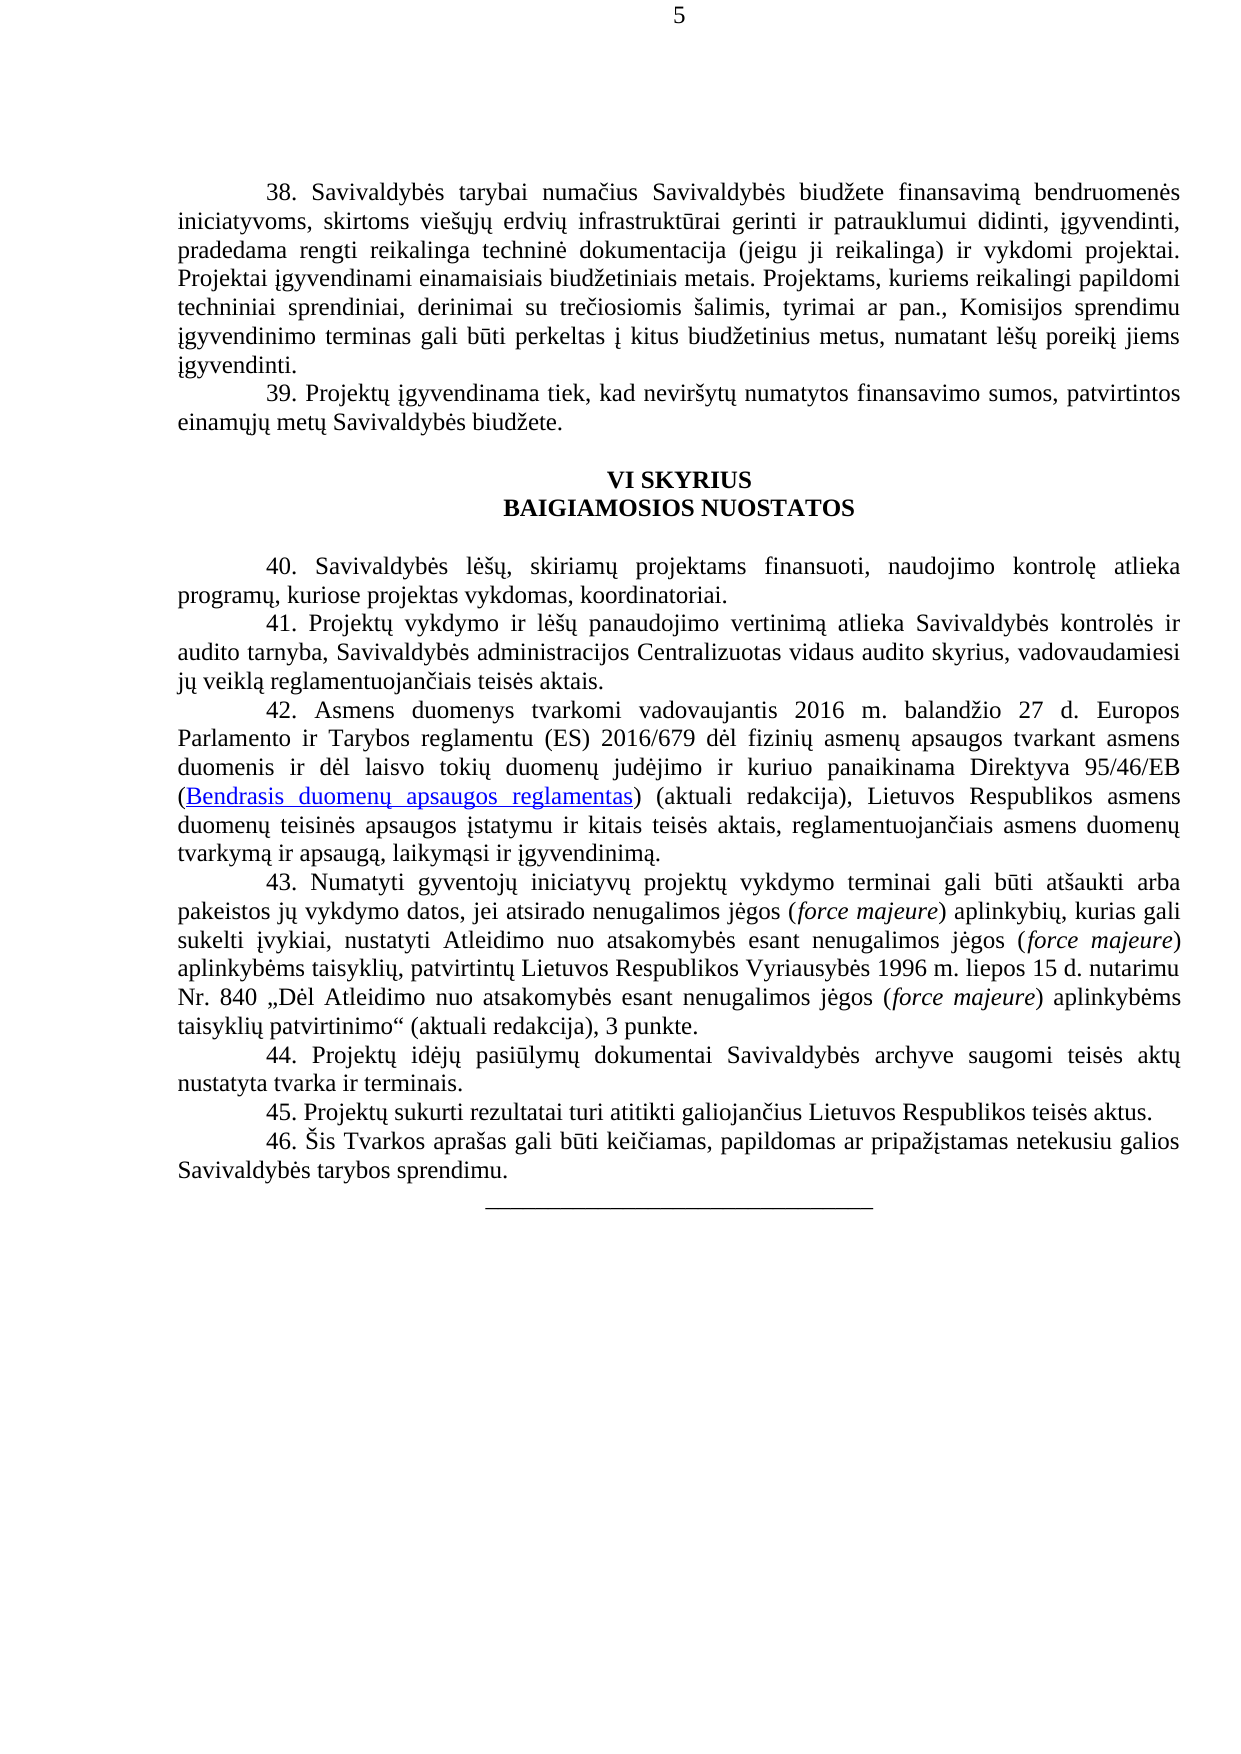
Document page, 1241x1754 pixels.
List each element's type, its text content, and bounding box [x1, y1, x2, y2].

text 42. Asmens duomenys tvarkomi vadovaujantis 2016 m. balandžio 27 d. Europos Parlamento ir Tarybos reglamentu (ES) 2016/679 dėl fizinių asmenų apsaugos tvarkant asmens duomenis ir dėl laisvo tokių duomenų judėjimo ir kuriuo panaikinama Direktyva 95/46/EB (Bendrasis duomenų apsaugos reglamentas) (aktuali redakcija), Lietuvos Respublikos asmens duomenų teisinės apsaugos įstatymu ir kitais teisės aktais, reglamentuojančiais asmens duomenų tvarkymą ir apsaugą, laikymąsi ir įgyvendinimą. [177, 695, 1181, 867]
text 46. Šis Tvarkos aprašas gali būti keičiamas, papildomas ar pripažįstamas netekusiu galios Savivaldybės tarybos sprendimu. [177, 1126, 1181, 1183]
text _______________________________ [177, 1183, 1181, 1212]
text VI SKYRIUS [177, 465, 1181, 493]
text 38. Savivaldybės tarybai numačius Savivaldybės biudžete finansavimą bendruomenės iniciatyvoms, skirtoms viešųjų erdvių infrastruktūrai gerinti ir patrauklumui didinti, įgyvendinti, pradedama rengti reikalinga techninė dokumentacija (jeigu ji reikalinga) ir vykdomi projektai. Projektai įgyvendinami einamaisiais biudžetiniais metais. Projektams, kuriems reikalingi papildomi techniniai sprendiniai, derinimai su trečiosiomis šalimis, tyrimai ar pan., Komisijos sprendimu įgyvendinimo terminas gali būti perkeltas į kitus biudžetinius metus, numatant lėšų poreikį jiems įgyvendinti. [177, 177, 1181, 378]
text 40. Savivaldybės lėšų, skiriamų projektams finansuoti, naudojimo kontrolę atlieka programų, kuriose projektas vykdomas, koordinatoriai. [177, 551, 1181, 608]
text BAIGIAMOSIOS NUOSTATOS [177, 493, 1181, 522]
text 41. Projektų vykdymo ir lėšų panaudojimo vertinimą atlieka Savivaldybės kontrolės ir audito tarnyba, Savivaldybės administracijos Centralizuotas vidaus audito skyrius, vadovaudamiesi jų veiklą reglamentuojančiais teisės aktais. [177, 608, 1181, 695]
text 45. Projektų sukurti rezultatai turi atitikti galiojančius Lietuvos Respublikos teisės aktus. [177, 1097, 1181, 1126]
text 43. Numatyti gyventojų iniciatyvų projektų vykdymo terminai gali būti atšaukti arba pakeistos jų vykdymo datos, jei atsirado nenugalimos jėgos (force majeure) aplinkybių, kurias gali sukelti įvykiai, nustatyti Atleidimo nuo atsakomybės esant nenugalimos jėgos (force majeure) aplinkybėms taisyklių, patvirtintų Lietuvos Respublikos Vyriausybės 1996 m. liepos 15 d. nutarimu Nr. 840 „Dėl Atleidimo nuo atsakomybės esant nenugalimos jėgos (force majeure) aplinkybėms taisyklių patvirtinimo“ (aktuali redakcija), 3 punkte. [177, 867, 1181, 1040]
text 39. Projektų įgyvendinama tiek, kad neviršytų numatytos finansavimo sumos, patvirtintos einamųjų metų Savivaldybės biudžete. [177, 378, 1181, 436]
text 44. Projektų idėjų pasiūlymų dokumentai Savivaldybės archyve saugomi teisės aktų nustatyta tvarka ir terminais. [177, 1040, 1181, 1097]
